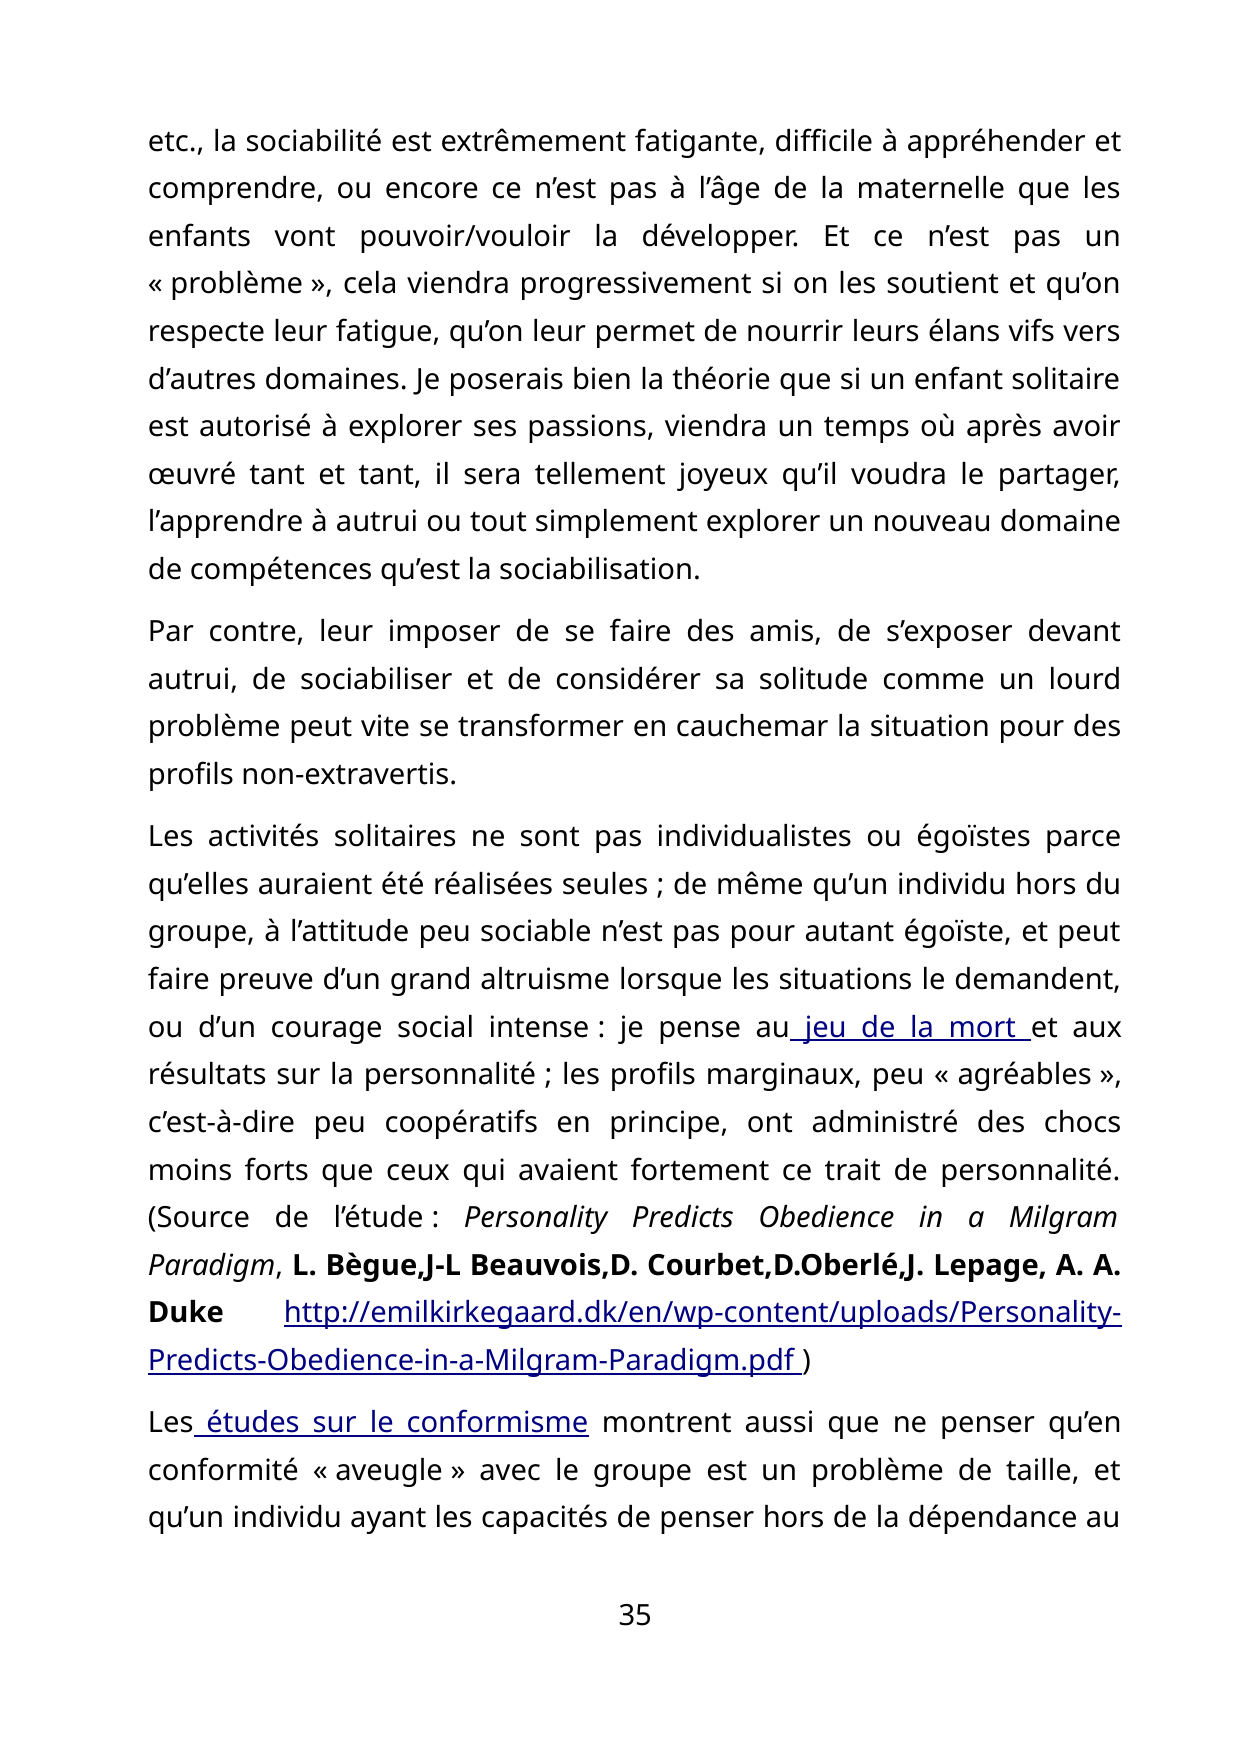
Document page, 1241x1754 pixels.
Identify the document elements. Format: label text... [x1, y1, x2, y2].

text Les activités solitaires ne sont pas individualistes ou égoïstes parce qu’elles auraient été réalisées seules ; de même qu’un individu hors du groupe, à l’attitude peu sociable n’est pas pour autant égoïste, et peut faire preuve d’un grand altruisme lorsque les situations le demandent, ou d’un courage social intense : je pense au jeu de la mort et aux résultats sur la personnalité ; les profils marginaux, peu « agréables », c’est-à-dire peu coopératifs en principe, ont administré des chocs moins forts que ceux qui avaient fortement ce trait de personnalité. (Source de l’étude : Personality Predicts Obedience in a Milgram Paradigm, L. Bègue,J-L Beauvois,D. Courbet,D.Oberlé,J. Lepage, A. A. Duke http://emilkirkegaard.dk/en/wp-content/uploads/Personality-Predicts-Obedience-in-a-Milgram-Paradigm.pdf ) [148, 816, 1122, 1379]
text etc., la sociabilité est extrêmement fatigante, difficile à appréhender et comprendre, ou encore ce n’est pas à l’âge de la maternelle que les enfants vont pouvoir/vouloir la développer. Et ce n’est pas un « problème », cela viendra progressivement si on les soutient et qu’on respecte leur fatigue, qu’on leur permet de nourrir leurs élans vifs vers d’autres domaines. Je poserais bien la théorie que si un enfant solitaire est autorisé à explorer ses passions, viendra un temps où après avoir œuvré tant et tant, il sera tellement joyeux qu’il voudra le partager, l’apprendre à autrui ou tout simplement explorer un nouveau domaine de compétences qu’est la sociabilisation. [148, 120, 1122, 588]
text Les études sur le conformisme montrent aussi que ne penser qu’en conformité « aveugle » avec le groupe est un problème de taille, et qu’un individu ayant les capacités de penser hors de la dépendance au [148, 1401, 1122, 1536]
text Par contre, leur imposer de se faire des amis, de s’exposer devant autrui, de sociabiliser et de considérer sa solitude comme un lourd problème peut vite se transformer en cauchemar la situation pour des profils non-extravertis. [148, 611, 1122, 793]
